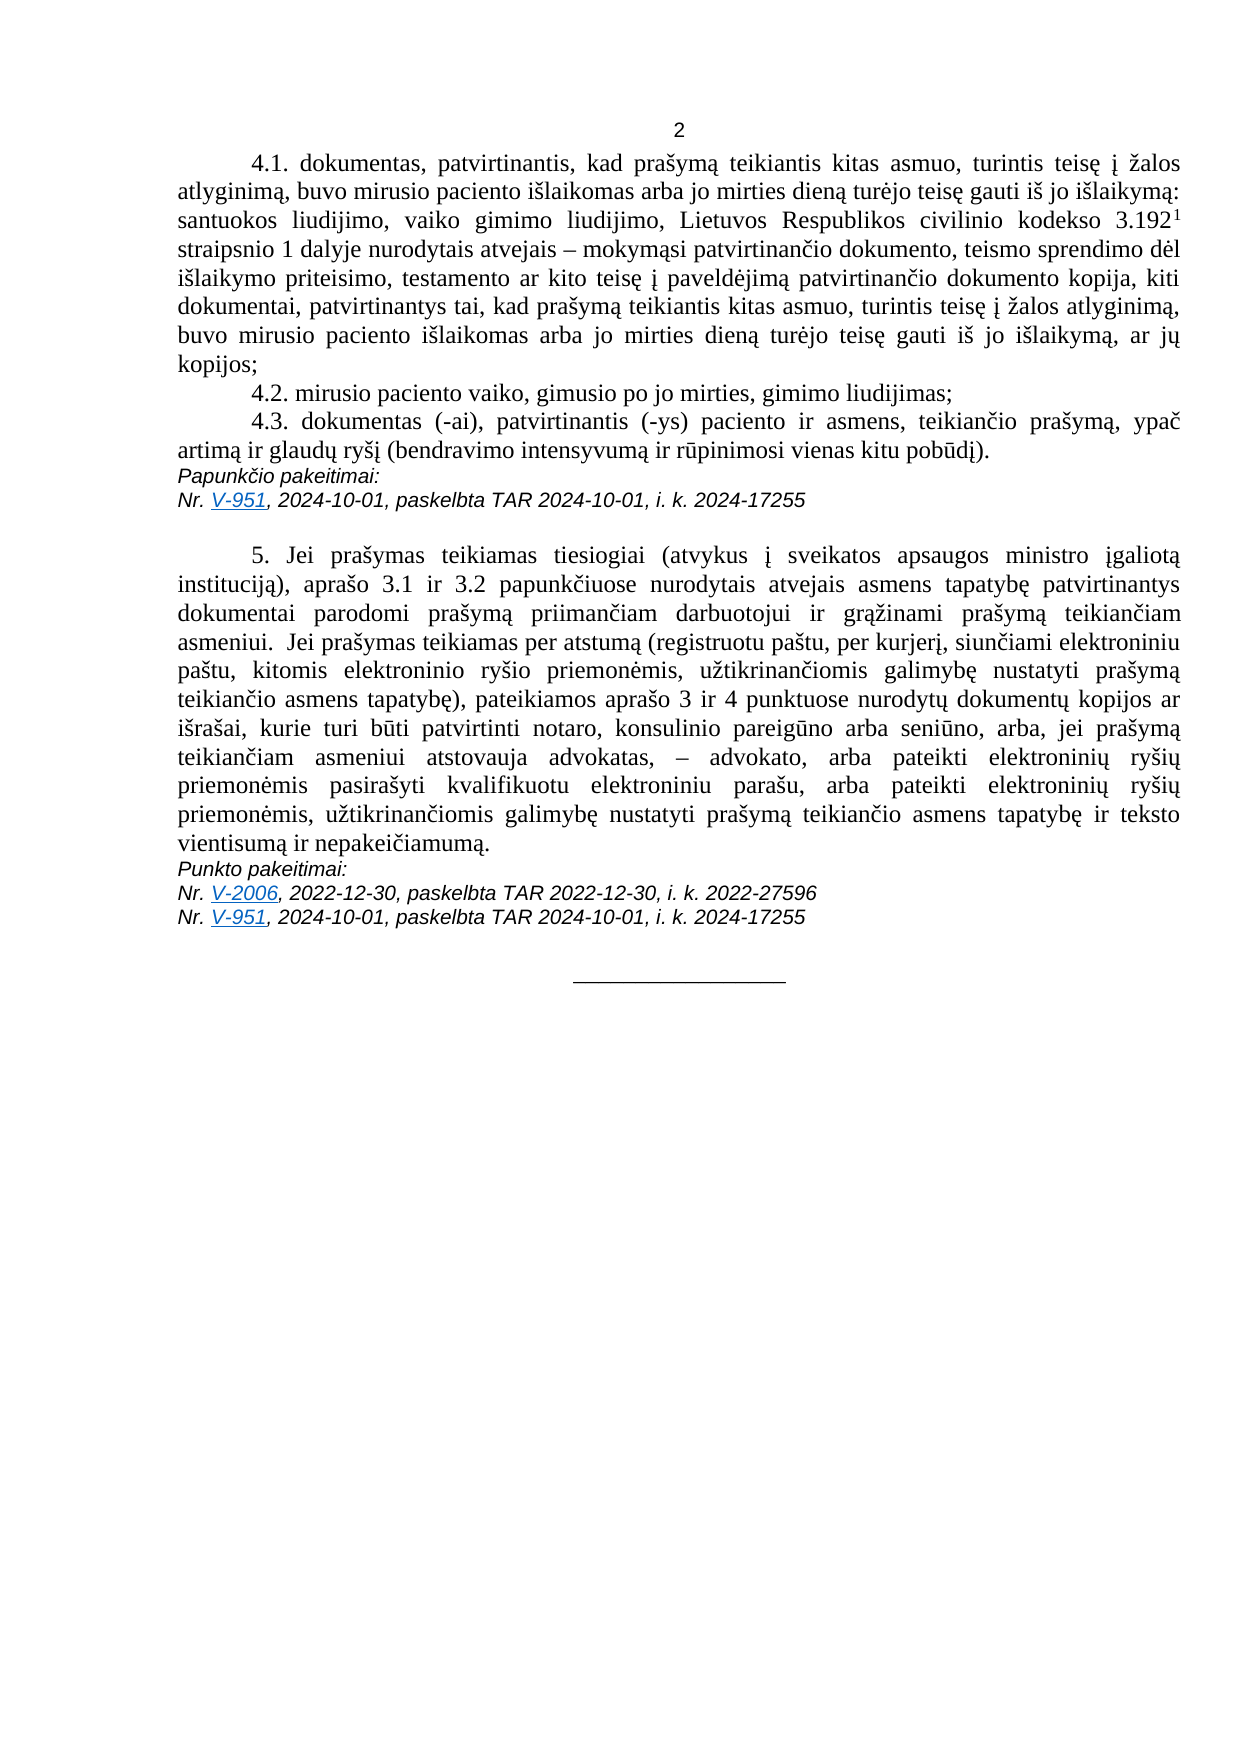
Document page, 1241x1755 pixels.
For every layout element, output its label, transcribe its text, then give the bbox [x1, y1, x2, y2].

text Nr. V-2006, 2022-12-30, paskelbta TAR 2022-12-30, i. k. 2022-27596 [177, 881, 1181, 905]
text 4.2. mirusio paciento vaiko, gimusio po jo mirties, gimimo liudijimas; [177, 378, 1181, 406]
text Nr. V-951, 2024-10-01, paskelbta TAR 2024-10-01, i. k. 2024-17255 [177, 488, 1181, 512]
text _________________ [177, 957, 1181, 986]
text 4.3. dokumentas (-ai), patvirtinantis (-ys) paciento ir asmens, teikiančio prašymą, ypač artimą ir glaudų ryšį (bendravimo intensyvumą ir rūpinimosi vienas kitu pobūdį). [177, 406, 1181, 464]
text Punkto pakeitimai: [177, 857, 1181, 881]
text Papunkčio pakeitimai: [177, 464, 1181, 488]
text Nr. V-951, 2024-10-01, paskelbta TAR 2024-10-01, i. k. 2024-17255 [177, 905, 1181, 929]
text 5. Jei prašymas teikiamas tiesiogiai (atvykus į sveikatos apsaugos ministro įgaliotą instituciją), aprašo 3.1 ir 3.2 papunkčiuose nurodytais atvejais asmens tapatybę patvirtinantys dokumentai parodomi prašymą priimančiam darbuotojui ir grąžinami prašymą teikiančiam asmeniui. Jei prašymas teikiamas per atstumą (registruotu paštu, per kurjerį, siunčiami elektroniniu paštu, kitomis elektroninio ryšio priemonėmis, užtikrinančiomis galimybę nustatyti prašymą teikiančio asmens tapatybę), pateikiamos aprašo 3 ir 4 punktuose nurodytų dokumentų kopijos ar išrašai, kurie turi būti patvirtinti notaro, konsulinio pareigūno arba seniūno, arba, jei prašymą teikiančiam asmeniui atstovauja advokatas, – advokato, arba pateikti elektroninių ryšių priemonėmis pasirašyti kvalifikuotu elektroniniu parašu, arba pateikti elektroninių ryšių priemonėmis, užtikrinančiomis galimybę nustatyti prašymą teikiančio asmens tapatybę ir teksto vientisumą ir nepakeičiamumą. [177, 541, 1181, 857]
text 4.1. dokumentas, patvirtinantis, kad prašymą teikiantis kitas asmuo, turintis teisę į žalos atlyginimą, buvo mirusio paciento išlaikomas arba jo mirties dieną turėjo teisę gauti iš jo išlaikymą: santuokos liudijimo, vaiko gimimo liudijimo, Lietuvos Respublikos civilinio kodekso 3.1921 straipsnio 1 dalyje nurodytais atvejais – mokymąsi patvirtinančio dokumento, teismo sprendimo dėl išlaikymo priteisimo, testamento ar kito teisę į paveldėjimą patvirtinančio dokumento kopija, kiti dokumentai, patvirtinantys tai, kad prašymą teikiantis kitas asmuo, turintis teisę į žalos atlyginimą, buvo mirusio paciento išlaikomas arba jo mirties dieną turėjo teisę gauti iš jo išlaikymą, ar jų kopijos; [177, 148, 1181, 378]
